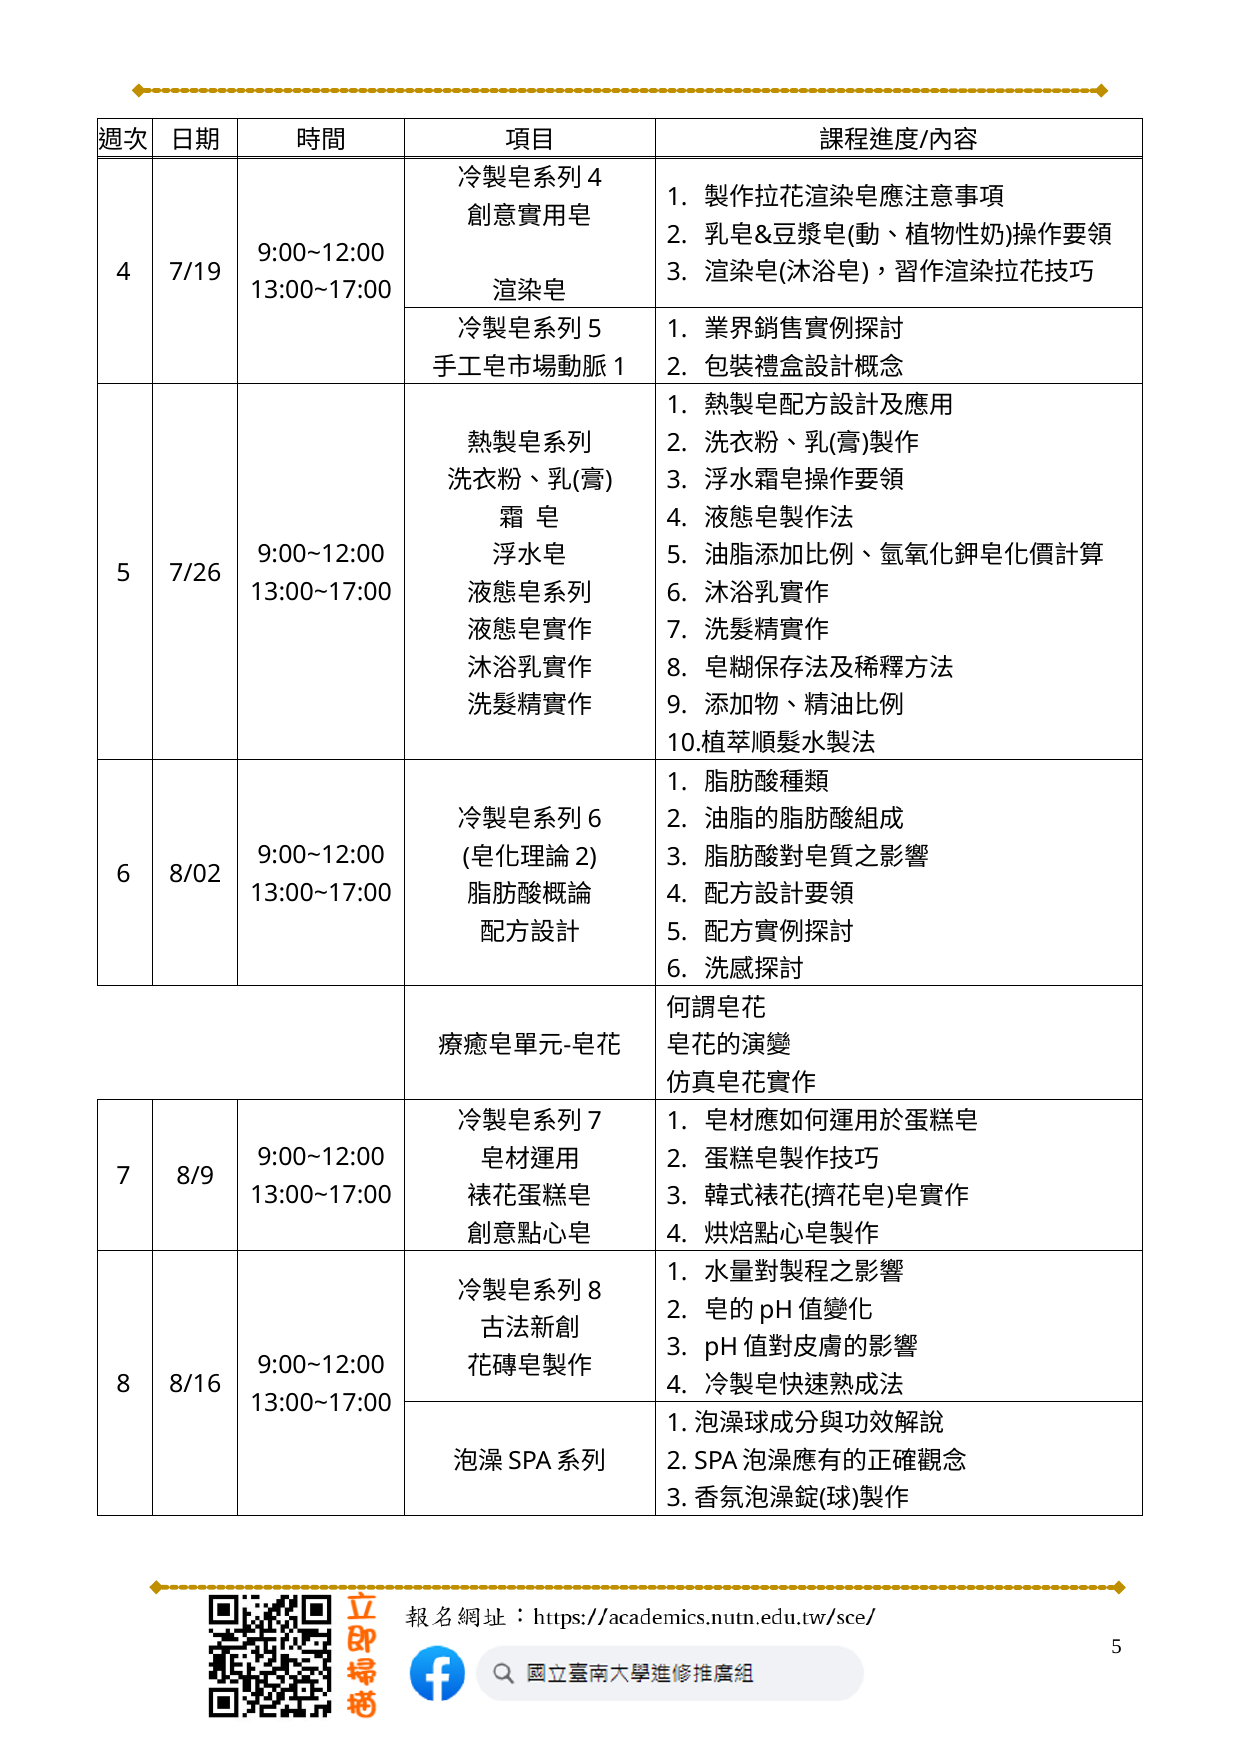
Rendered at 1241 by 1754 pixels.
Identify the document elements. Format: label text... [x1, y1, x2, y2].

table_cell 冷製皂系列8 古法新創 花磚皂製作 [405, 1251, 655, 1401]
table_cell 8 [98, 1251, 152, 1514]
table_header 日期 [153, 119, 237, 156]
table_cell 冷製皂系列5 手工皂市場動脈1 [405, 308, 655, 383]
table_cell 療癒皂單元-皂花 [405, 986, 655, 1099]
table_header 時間 [238, 119, 404, 156]
table_header 項目 [405, 119, 655, 156]
table_cell 水量對製程之影響 皂的pH值變化 pH值對皮膚的影響 冷製皂快速熟成法 [656, 1251, 1142, 1401]
table_cell 7 [98, 1100, 152, 1250]
table_cell 9:00~12:00 13:00~17:00 [238, 760, 404, 985]
table_cell 9:00~12:00 13:00~17:00 [238, 159, 404, 383]
table_cell 6 [98, 760, 152, 985]
table_cell 製作拉花渲染皂應注意事項 乳皂&豆漿皂(動、植物性奶)操作要領 渲染皂(沐浴皂)，習作渲染拉花技巧 [656, 159, 1142, 307]
table_cell 泡澡SPA系列 [405, 1402, 655, 1514]
table_header 週次 [98, 119, 152, 156]
table_cell 8/9 [153, 1100, 237, 1250]
table_cell 熱製皂系列 洗衣粉、乳(膏) 霜 皂 浮水皂 液態皂系列 液態皂實作 沐浴乳實作 洗髮精實作 [405, 384, 655, 759]
picture [192, 1589, 384, 1730]
table_cell 9:00~12:00 13:00~17:00 [238, 384, 404, 759]
table_cell 熱製皂配方設計及應用 洗衣粉、乳(膏)製作 浮水霜皂操作要領 液態皂製作法 油脂添加比例、氫氧化鉀皂化價計算 沐浴乳實作 洗髮精實作 皂糊保存法及稀釋方法 添加物、精油比例 10.植萃順髮水製法 [656, 384, 1142, 759]
table_cell 8/16 [153, 1251, 237, 1514]
table_cell 脂肪酸種類 油脂的脂肪酸組成 脂肪酸對皂質之影響 配方設計要領 配方實例探討 洗感探討 [656, 760, 1142, 985]
table_cell 冷製皂系列7 皂材運用 裱花蛋糕皂 創意點心皂 [405, 1100, 655, 1250]
table_cell 9:00~12:00 13:00~17:00 [238, 1251, 404, 1514]
table_cell 冷製皂系列6 (皂化理論2) 脂肪酸概論 配方設計 [405, 760, 655, 985]
table_cell 1. 泡澡球成分與功效解說 2. SPA泡澡應有的正確觀念 3. 香氛泡澡錠(球)製作 [656, 1402, 1142, 1514]
table_cell 業界銷售實例探討 包裝禮盒設計概念 [656, 308, 1142, 383]
table_cell 7/26 [153, 384, 237, 759]
table_cell 何謂皂花 皂花的演變 仿真皂花實作 [656, 986, 1142, 1099]
table_header 課程進度/內容 [656, 119, 1142, 156]
table_cell 7/19 [153, 159, 237, 383]
table_cell 8/02 [153, 760, 237, 985]
table_cell 皂材應如何運用於蛋糕皂 蛋糕皂製作技巧 韓式裱花(擠花皂)皂實作 烘焙點心皂製作 [656, 1100, 1142, 1250]
table_cell 冷製皂系列4 創意實用皂 渲染皂 [405, 159, 655, 307]
table_cell 9:00~12:00 13:00~17:00 [238, 1100, 404, 1250]
table_cell 4 [98, 159, 152, 383]
table_cell 5 [98, 384, 152, 759]
picture [192, 1578, 384, 1586]
picture [388, 1590, 896, 1709]
